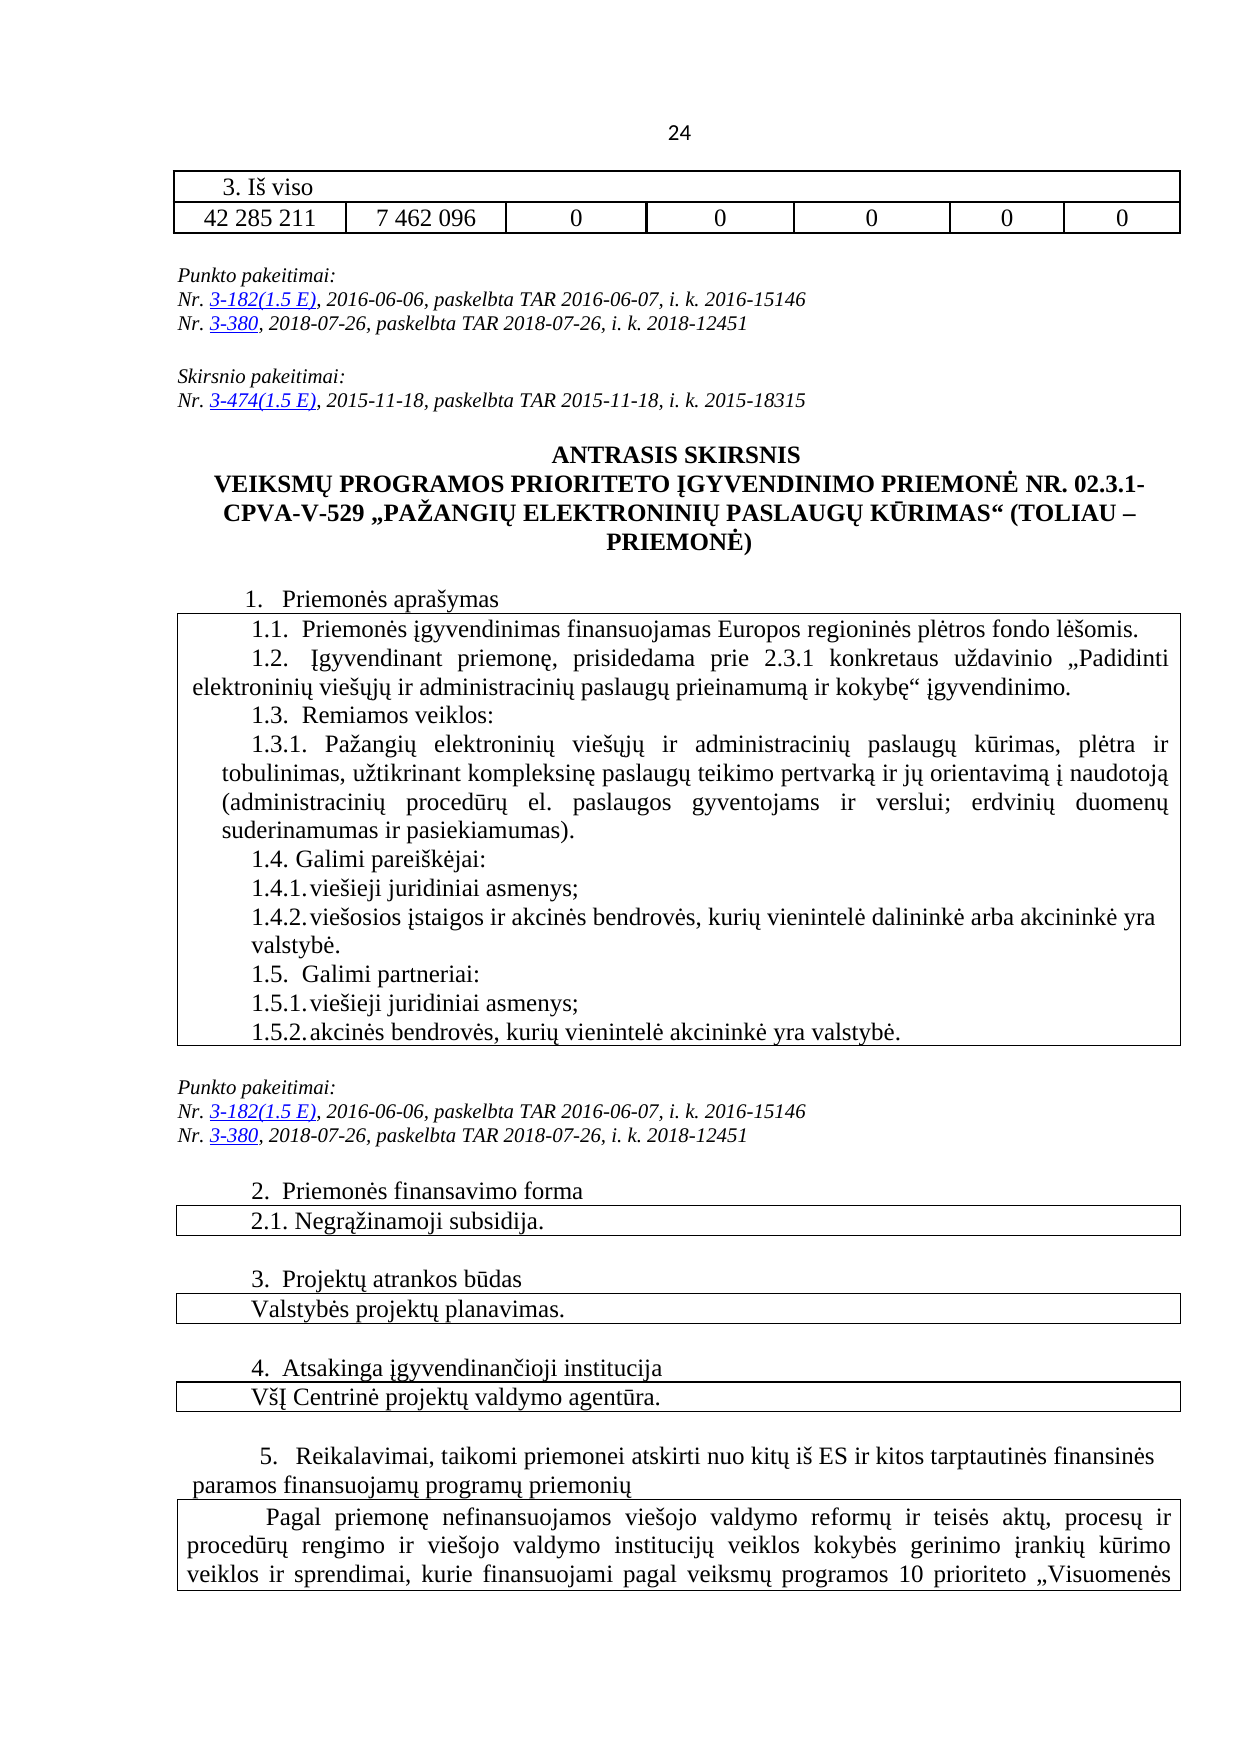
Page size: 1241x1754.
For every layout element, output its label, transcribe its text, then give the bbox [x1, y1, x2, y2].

text Punkto pakeitimai: [177, 263, 1181, 287]
text 1. Priemonės aprašymas [244, 584, 1181, 613]
text 2. Priemonės finansavimo forma [251, 1176, 1181, 1205]
text Nr. 3-474(1.5 E), 2015-11-18, paskelbta TAR 2015-11-18, i. k. 2015-18315 [177, 388, 1181, 412]
table_header Valstybės projektų planavimas. [177, 1294, 1180, 1323]
text 5. Reikalavimai, taikomi priemonei atskirti nuo kitų iš ES ir kitos tarptautinės finansinės paramos finansuojamų programų priemonių [192, 1441, 1181, 1498]
text Skirsnio pakeitimai: [177, 364, 1181, 388]
text ANTRASIS SKIRSNIS [177, 441, 1181, 469]
table_cell 7 462 096 [347, 203, 505, 232]
table_cell 42 285 211 [175, 203, 345, 232]
table_header 2.1. Negrąžinamoji subsidija. [177, 1206, 1180, 1234]
table_header 1.1. Priemonės įgyvendinimas finansuojamas Europos regioninės plėtros fondo lėšomis. [178, 614, 1180, 643]
table_header VšĮ Centrinė projektų valdymo agentūra. [177, 1383, 1180, 1411]
text VEIKSMŲ PROGRAMOS PRIORITETO ĮGYVENDINIMO PRIEMONĖ NR. 02.3.1-CPVA-V-529 „PAŽANGIŲ ELEKTRONINIŲ PASLAUGŲ KŪRIMAS“ (TOLIAU – PRIEMONĖ) [177, 469, 1181, 556]
table_cell 1.5. Galimi partneriai: 1.5.1. viešieji juridiniai asmenys; 1.5.2. akcinės bendrovės, kurių vienintelė akcininkė yra valstybė. [178, 959, 1180, 1045]
table_cell 0 [648, 203, 793, 232]
text Nr. 3-182(1.5 E), 2016-06-06, paskelbta TAR 2016-06-07, i. k. 2016-15146 [177, 287, 1181, 311]
text 3. Projektų atrankos būdas [251, 1264, 1181, 1293]
text Nr. 3-182(1.5 E), 2016-06-06, paskelbta TAR 2016-06-07, i. k. 2016-15146 [177, 1099, 1181, 1123]
table_cell 0 [951, 203, 1063, 232]
text Nr. 3-380, 2018-07-26, paskelbta TAR 2018-07-26, i. k. 2018-12451 [177, 311, 1181, 335]
table_cell 0 [1065, 203, 1179, 232]
table_cell 3. Iš viso [175, 172, 1179, 201]
text Punkto pakeitimai: [177, 1075, 1181, 1099]
table_cell 1.2. Įgyvendinant priemonę, prisidedama prie 2.3.1 konkretaus uždavinio „Padidinti elektroninių viešųjų ir administracinių paslaugų prieinamumą ir kokybę“ įgyvendinimo. [178, 643, 1180, 700]
table_cell 1.4. Galimi pareiškėjai: 1.4.1. viešieji juridiniai asmenys; 1.4.2. viešosios įstaigos ir akcinės bendrovės, kurių vienintelė dalininkė arba akcininkė yra valstybė. [178, 844, 1180, 959]
table_cell 0 [795, 203, 949, 232]
text Nr. 3-380, 2018-07-26, paskelbta TAR 2018-07-26, i. k. 2018-12451 [177, 1123, 1181, 1147]
table_cell 0 [507, 203, 645, 232]
table_cell 1.3. Remiamos veiklos: 1.3.1. Pažangių elektroninių viešųjų ir administracinių paslaugų kūrimas, plėtra ir tobulinimas, užtikrinant kompleksinę paslaugų teikimo pertvarką ir jų orientavimą į naudotoją (administracinių procedūrų el. paslaugos gyventojams ir verslui; erdvinių duomenų suderinamumas ir pasiekiamumas). [178, 700, 1180, 844]
text Pagal priemonę nefinansuojamos viešojo valdymo reformų ir teisės aktų, procesų ir procedūrų rengimo ir viešojo valdymo institucijų veiklos kokybės gerinimo įrankių kūrimo veiklos ir sprendimai, kurie finansuojami pagal veiksmų programos 10 prioriteto „Visuomenės [178, 1500, 1180, 1590]
text 4. Atsakinga įgyvendinančioji institucija [251, 1353, 1181, 1381]
